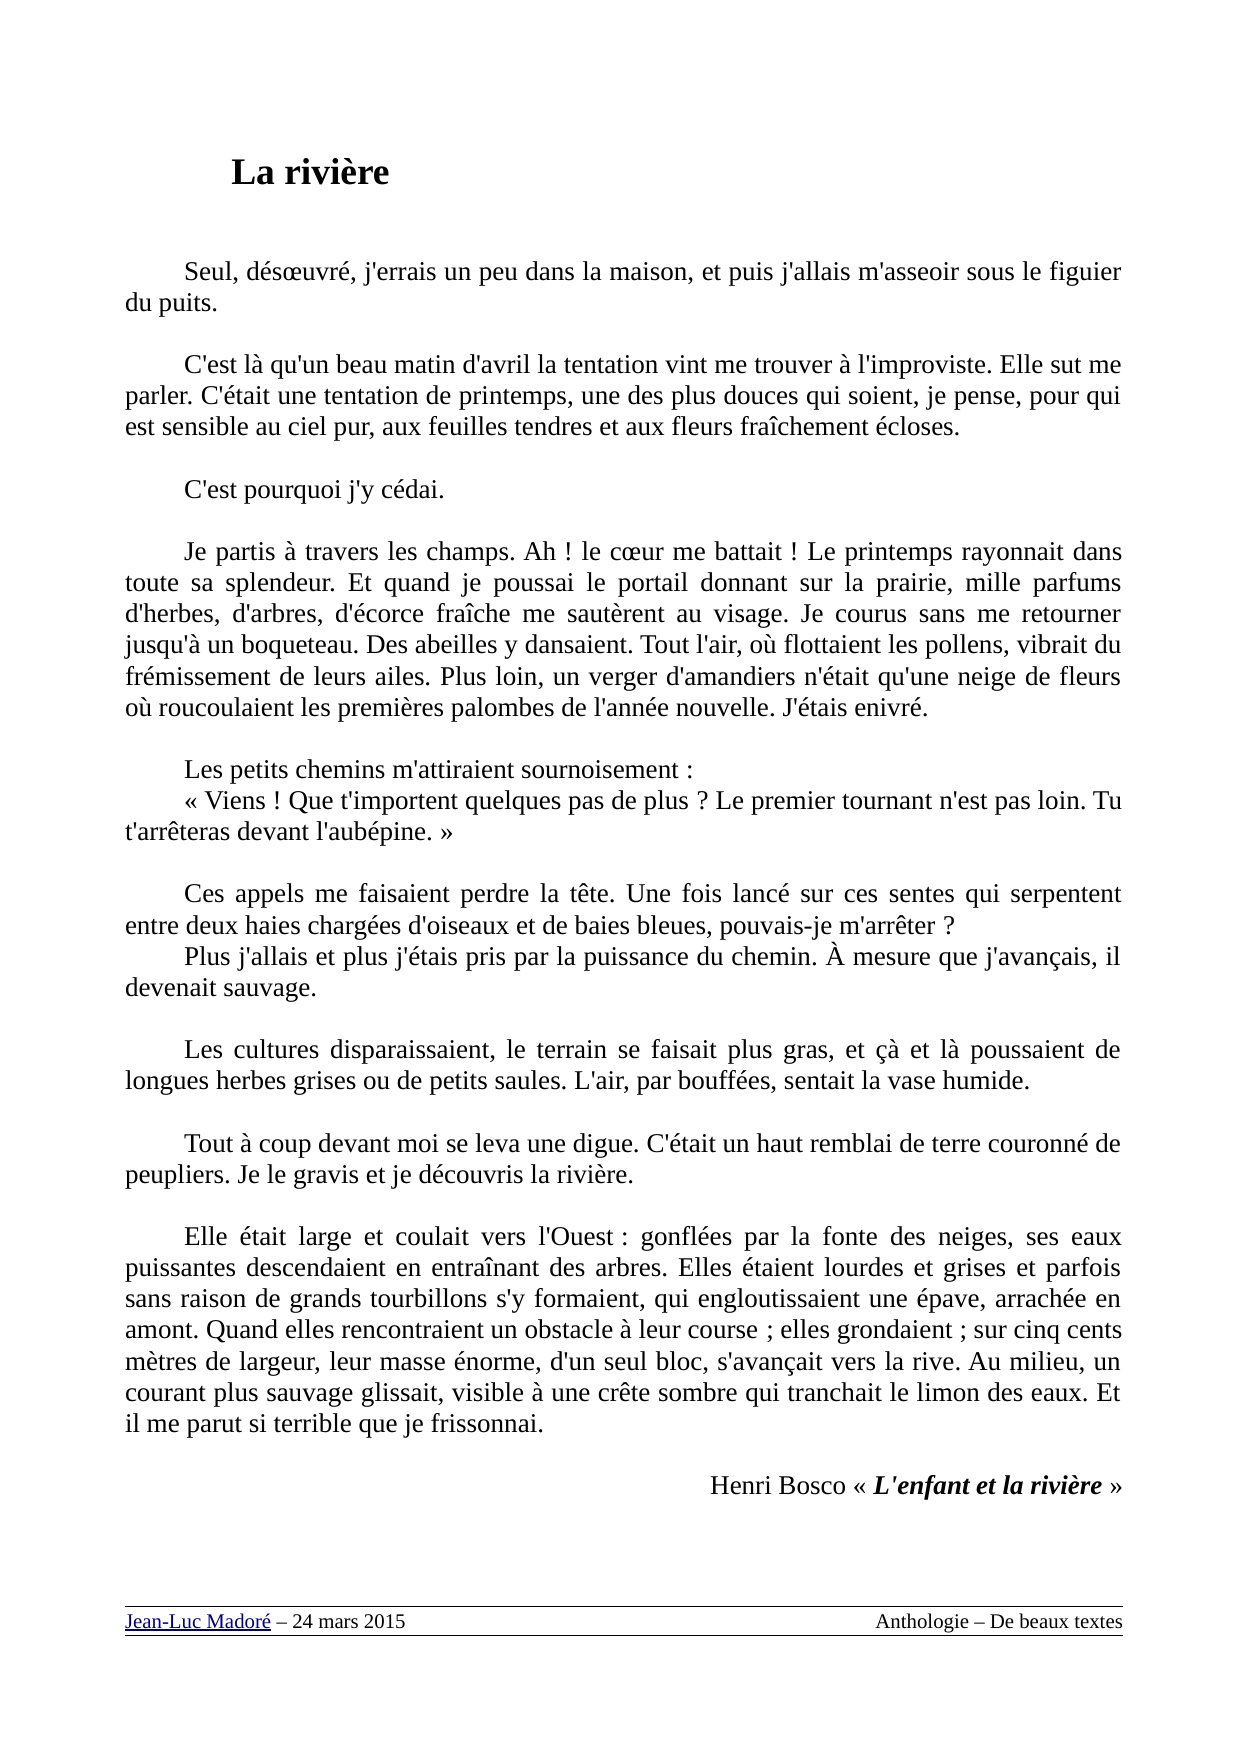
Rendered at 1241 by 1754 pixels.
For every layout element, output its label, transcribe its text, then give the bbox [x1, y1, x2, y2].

text Seul, désœuvré, j'errais un peu dans la maison, et puis j'allais m'asseoir sous le figuier du puits. [125, 255, 1123, 317]
text Ces appels me faisaient perdre la tête. Une fois lancé sur ces sentes qui serpentent entre deux haies chargées d'oiseaux et de baies bleues, pouvais-je m'arrêter ? [125, 878, 1123, 940]
text Tout à coup devant moi se leva une digue. C'était un haut remblai de terre couronné de peupliers. Je le gravis et je découvris la rivière. [125, 1127, 1123, 1189]
text C'est pourquoi j'y cédai. [125, 473, 1123, 504]
text Plus j'allais et plus j'étais pris par la puissance du chemin. À mesure que j'avançais, il devenait sauvage. [125, 940, 1123, 1002]
text Henri Bosco « L'enfant et la rivière » [231, 1469, 1123, 1501]
text La rivière [231, 149, 1123, 192]
text Les cultures disparaissaient, le terrain se faisait plus gras, et çà et là poussaient de longues herbes grises ou de petits saules. L'air, par bouffées, sentait la vase humide. [125, 1033, 1123, 1096]
text Je partis à travers les champs. Ah ! le cœur me battait ! Le printemps rayonnait dans toute sa splendeur. Et quand je poussai le portail donnant sur la prairie, mille parfums d'herbes, d'arbres, d'écorce fraîche me sautèrent au visage. Je courus sans me retourner jusqu'à un boqueteau. Des abeilles y dansaient. Tout l'air, où flottaient les pollens, vibrait du frémissement de leurs ailes. Plus loin, un verger d'amandiers n'était qu'une neige de fleurs où roucoulaient les premières palombes de l'année nouvelle. J'étais enivré. [125, 535, 1123, 722]
text Elle était large et coulait vers l'Ouest : gonflées par la fonte des neiges, ses eaux puissantes descendaient en entraînant des arbres. Elles étaient lourdes et grises et parfois sans raison de grands tourbillons s'y formaient, qui engloutissaient une épave, arrachée en amont. Quand elles rencontraient un obstacle à leur course ; elles grondaient ; sur cinq cents mètres de largeur, leur masse énorme, d'un seul bloc, s'avançait vers la rive. Au milieu, un courant plus sauvage glissait, visible à une crête sombre qui tranchait le limon des eaux. Et il me parut si terrible que je frissonnai. [125, 1220, 1123, 1438]
text C'est là qu'un beau matin d'avril la tentation vint me trouver à l'improviste. Elle sut me parler. C'était une tentation de printemps, une des plus douces qui soient, je pense, pour qui est sensible au ciel pur, aux feuilles tendres et aux fleurs fraîchement écloses. [125, 348, 1123, 442]
text Les petits chemins m'attiraient sournoisement : [125, 753, 1123, 784]
text « Viens ! Que t'importent quelques pas de plus ? Le premier tournant n'est pas loin. Tu t'arrêteras devant l'aubépine. » [125, 784, 1123, 846]
